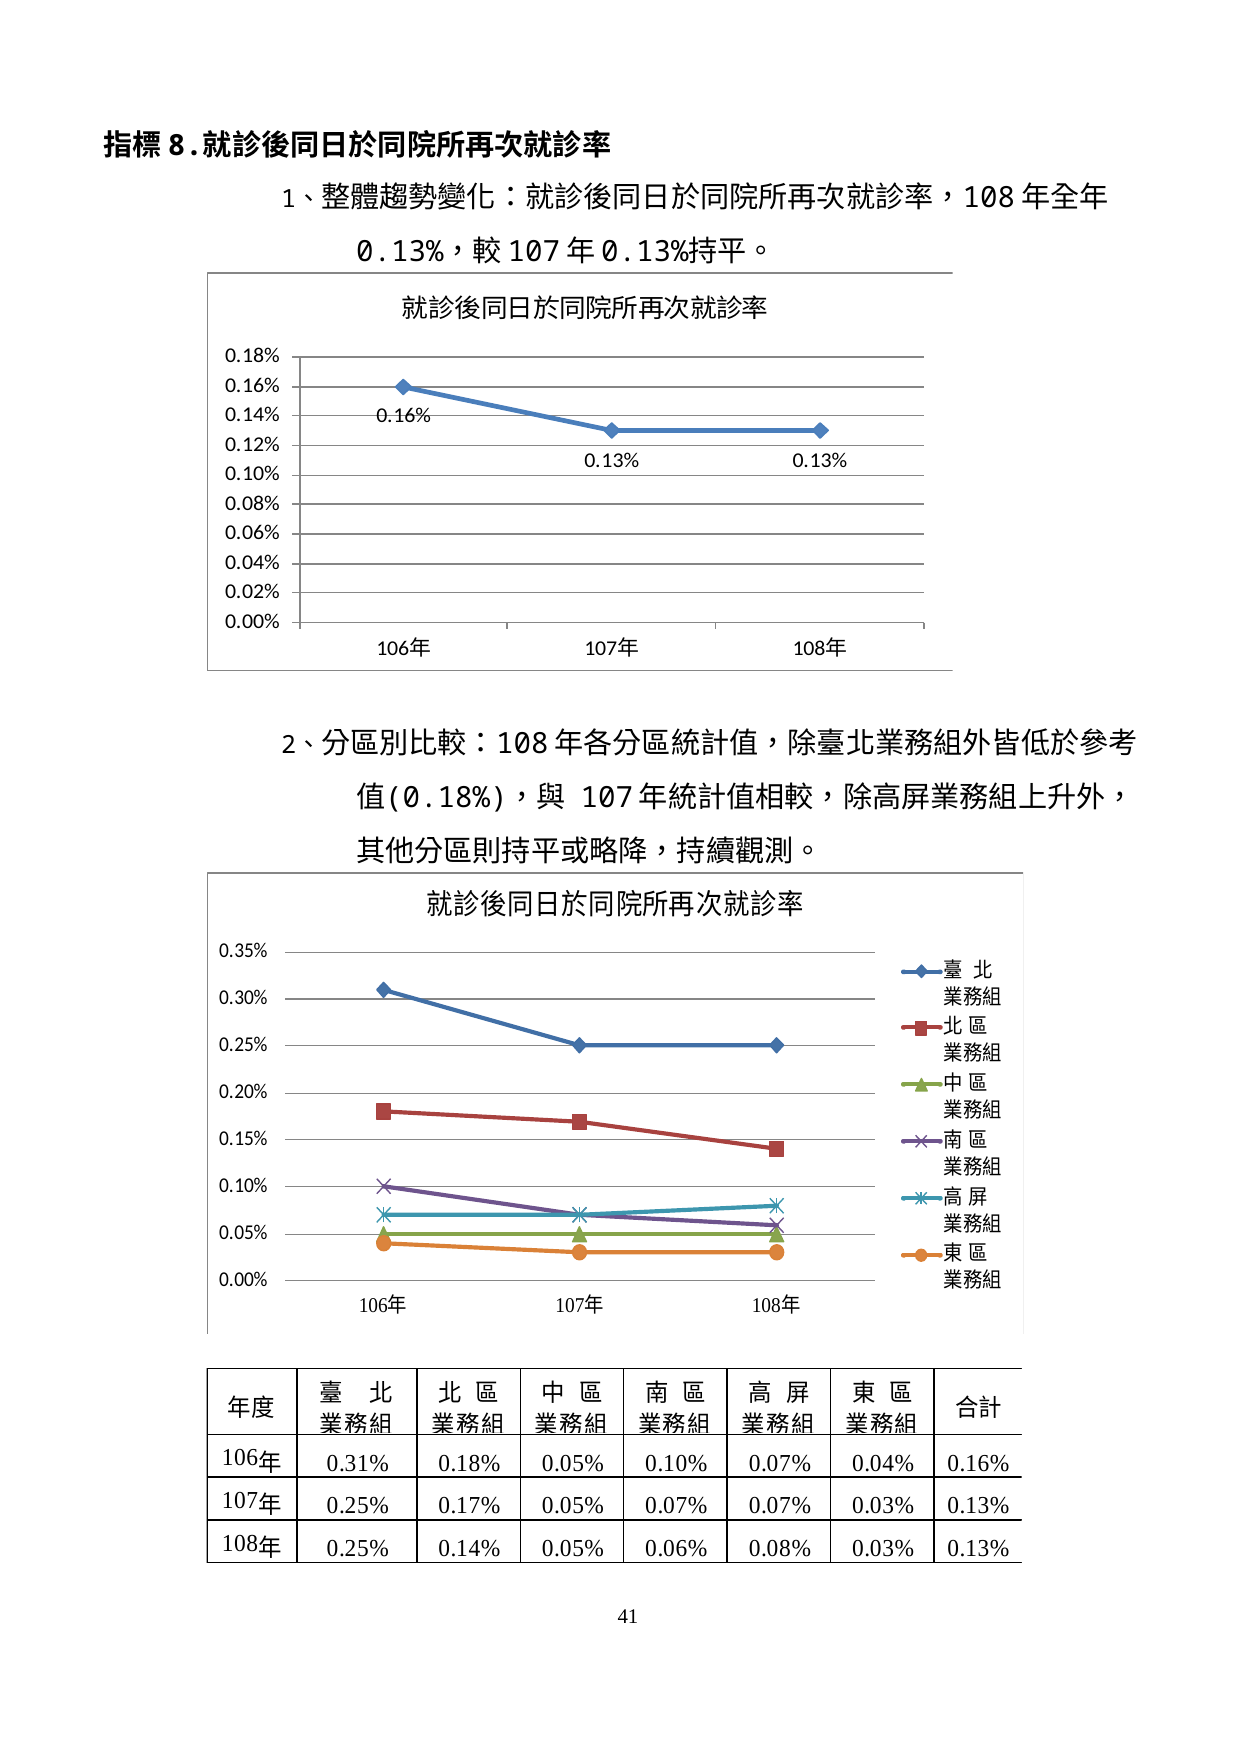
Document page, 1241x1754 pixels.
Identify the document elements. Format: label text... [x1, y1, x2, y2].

subtitle 指標8.就診後同日於同院所再次就診率 [103, 122, 1152, 164]
list 分區別比較：108年各分區統計值，除臺北業務組外皆低於參考值(0.18%)，與 107年統計值相較，除高屏業務組上升外，其他分區則持平或略降，持續觀測。 [281, 710, 1152, 872]
list 整體趨勢變化：就診後同日於同院所再次就診率，108年全年0.13%，較107年0.13%持平。 [281, 164, 1152, 272]
